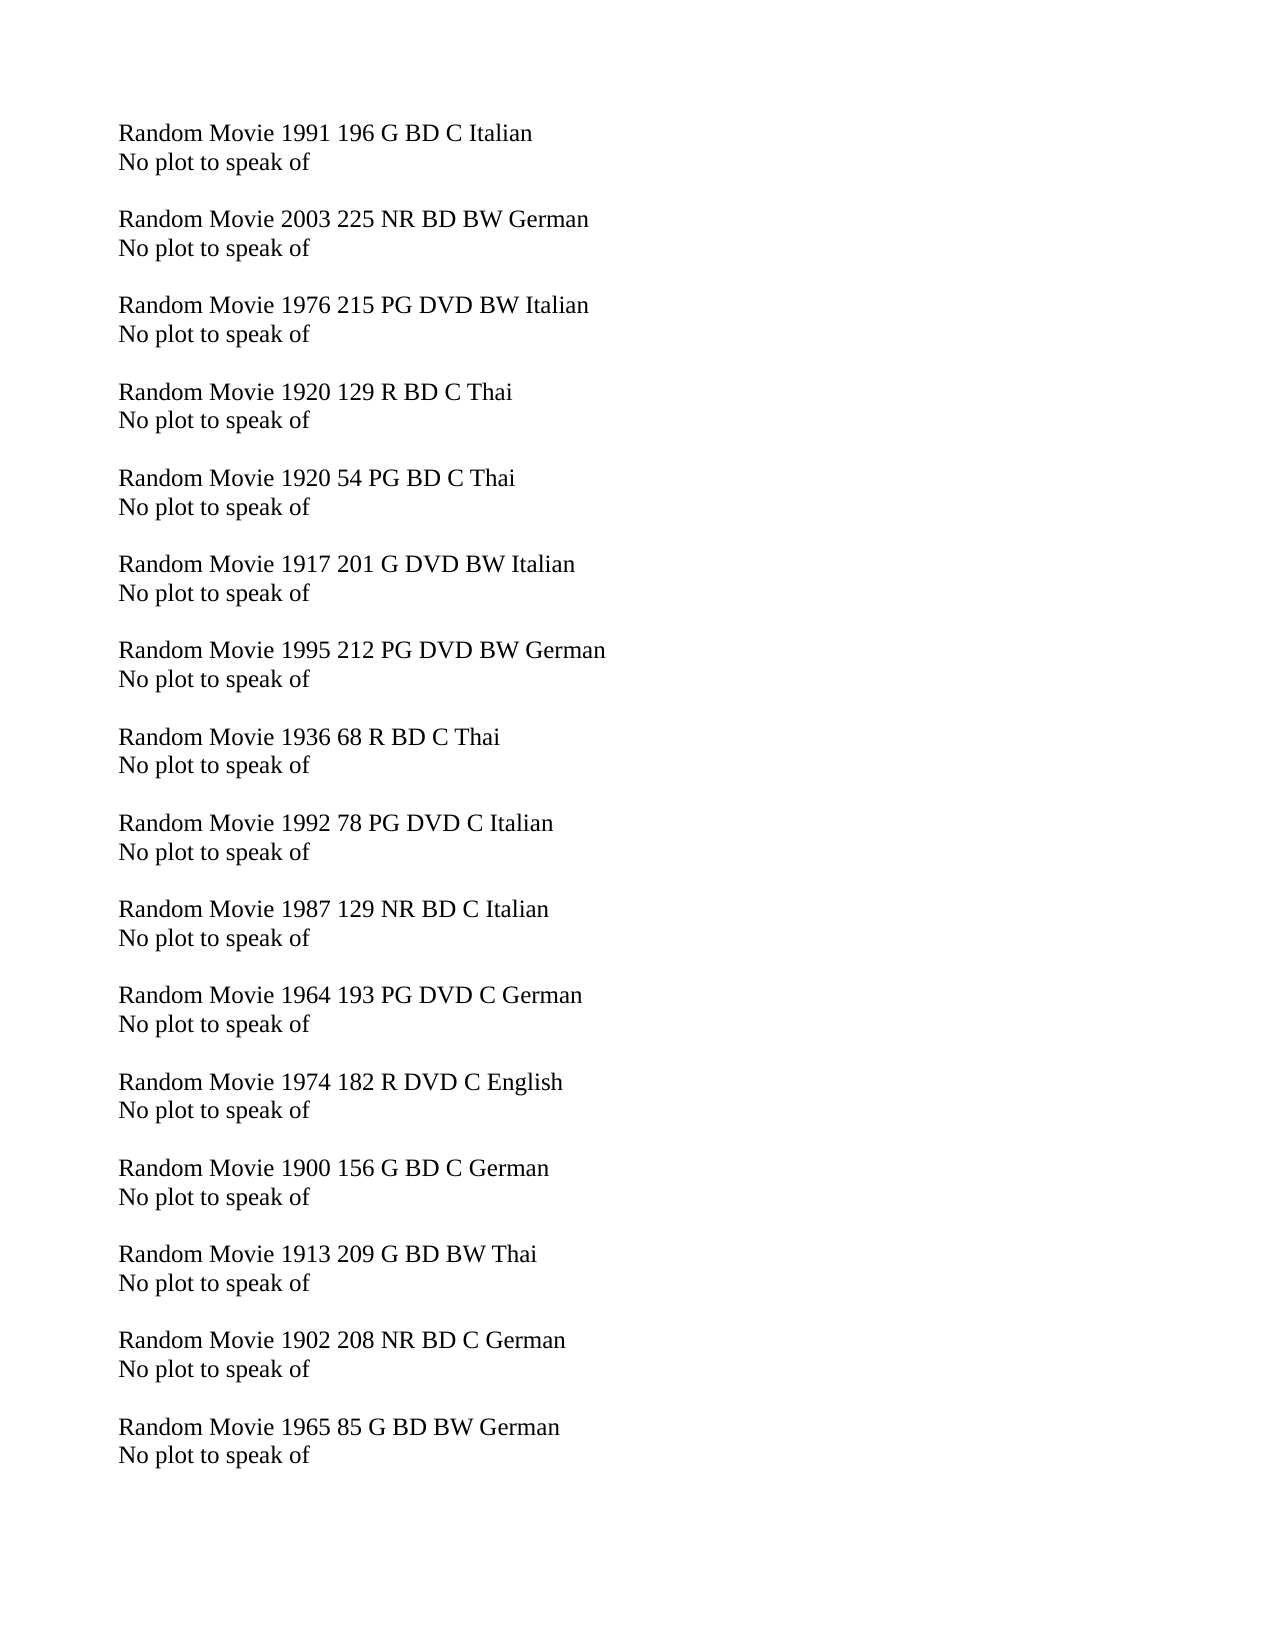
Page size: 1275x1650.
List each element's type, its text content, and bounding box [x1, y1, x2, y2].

text Random Movie 1920 54 PG BD C Thai [118, 463, 1157, 492]
text No plot to speak of [118, 406, 1157, 434]
text No plot to speak of [118, 1441, 1157, 1469]
text No plot to speak of [118, 1096, 1157, 1124]
text No plot to speak of [118, 1268, 1157, 1297]
text Random Movie 1992 78 PG DVD C Italian [118, 808, 1157, 837]
text Random Movie 1920 129 R BD C Thai [118, 377, 1157, 406]
text No plot to speak of [118, 578, 1157, 607]
text No plot to speak of [118, 492, 1157, 521]
text No plot to speak of [118, 837, 1157, 866]
text Random Movie 1917 201 G DVD BW Italian [118, 549, 1157, 578]
text No plot to speak of [118, 1354, 1157, 1383]
text No plot to speak of [118, 751, 1157, 779]
text Random Movie 1995 212 PG DVD BW German [118, 636, 1157, 664]
text Random Movie 2003 225 NR BD BW German [118, 204, 1157, 233]
text Random Movie 1936 68 R BD C Thai [118, 722, 1157, 751]
text No plot to speak of [118, 1009, 1157, 1038]
text Random Movie 1900 156 G BD C German [118, 1153, 1157, 1182]
text No plot to speak of [118, 664, 1157, 693]
text Random Movie 1965 85 G BD BW German [118, 1412, 1157, 1441]
text No plot to speak of [118, 147, 1157, 176]
text Random Movie 1913 209 G BD BW Thai [118, 1239, 1157, 1268]
text Random Movie 1902 208 NR BD C German [118, 1326, 1157, 1354]
text No plot to speak of [118, 233, 1157, 262]
text Random Movie 1991 196 G BD C Italian [118, 118, 1157, 147]
text Random Movie 1976 215 PG DVD BW Italian [118, 291, 1157, 319]
text No plot to speak of [118, 1182, 1157, 1211]
text Random Movie 1987 129 NR BD C Italian [118, 894, 1157, 923]
text No plot to speak of [118, 319, 1157, 348]
text Random Movie 1974 182 R DVD C English [118, 1067, 1157, 1096]
text Random Movie 1964 193 PG DVD C German [118, 981, 1157, 1009]
text No plot to speak of [118, 923, 1157, 952]
